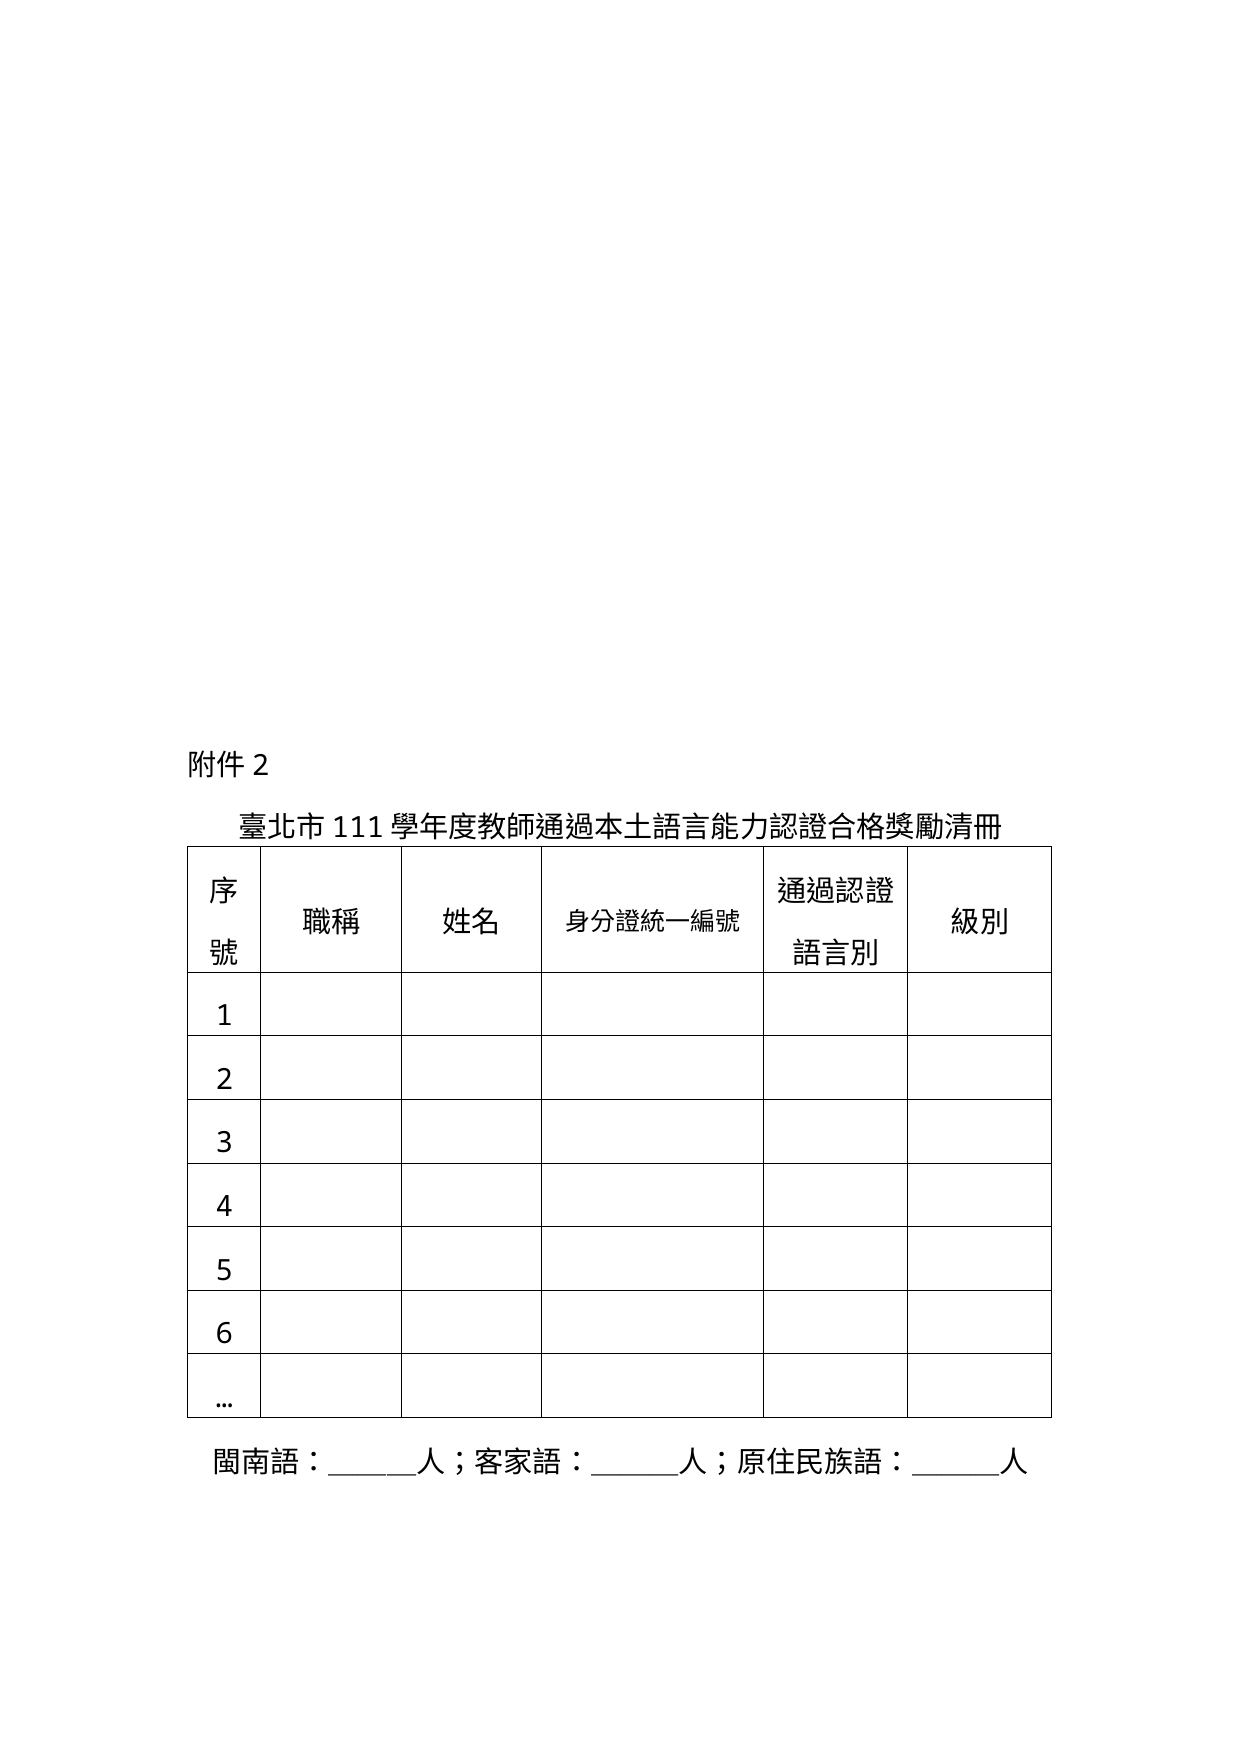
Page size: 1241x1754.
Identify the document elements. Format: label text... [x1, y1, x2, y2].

table_cell [402, 1100, 541, 1162]
table_cell 1 [188, 973, 260, 1035]
table_cell [402, 1291, 541, 1353]
table_cell [542, 1164, 763, 1226]
table_cell [261, 1227, 401, 1289]
table_cell 2 [188, 1036, 260, 1099]
table_cell 4 [188, 1164, 260, 1226]
table_header 通過認證語言別 [764, 847, 907, 972]
table_cell [542, 1354, 763, 1417]
table_cell [764, 1291, 907, 1353]
table_cell [261, 1100, 401, 1162]
table_cell [261, 1036, 401, 1099]
table_cell [908, 1164, 1051, 1226]
table_cell [764, 1036, 907, 1099]
table_cell [542, 1100, 763, 1162]
table_cell [402, 1227, 541, 1289]
table_header 級別 [908, 847, 1051, 972]
table_cell [402, 1036, 541, 1099]
text 閩南語：＿＿＿人；客家語：＿＿＿人；原住民族語：＿＿＿人 [187, 1418, 1053, 1480]
table_header 姓名 [402, 847, 541, 972]
table_cell [402, 1354, 541, 1417]
table_cell [908, 1354, 1051, 1417]
table_cell [764, 1100, 907, 1162]
table_cell [908, 1100, 1051, 1162]
table_cell [764, 973, 907, 1035]
table_header 職稱 [261, 847, 401, 972]
table_cell [764, 1227, 907, 1289]
text 附件2 [187, 721, 1053, 783]
table_cell [402, 973, 541, 1035]
table_cell [764, 1354, 907, 1417]
table_cell [542, 973, 763, 1035]
table_cell [542, 1291, 763, 1353]
table_cell [542, 1227, 763, 1289]
table_header 序號 [188, 847, 260, 972]
table_cell [908, 1227, 1051, 1289]
table_cell 3 [188, 1100, 260, 1162]
text 臺北市111學年度教師通過本土語言能力認證合格獎勵清冊 [187, 783, 1053, 846]
table_cell [261, 1291, 401, 1353]
table_cell 6 [188, 1291, 260, 1353]
table_cell [261, 1354, 401, 1417]
table_cell … [188, 1354, 260, 1417]
table_cell [908, 1036, 1051, 1099]
table_header 身分證統一編號 [542, 847, 763, 972]
table_cell [261, 973, 401, 1035]
table_cell [764, 1164, 907, 1226]
table_cell [261, 1164, 401, 1226]
table_cell [542, 1036, 763, 1099]
table_cell 5 [188, 1227, 260, 1289]
table_cell [908, 1291, 1051, 1353]
table_cell [908, 973, 1051, 1035]
table_cell [402, 1164, 541, 1226]
